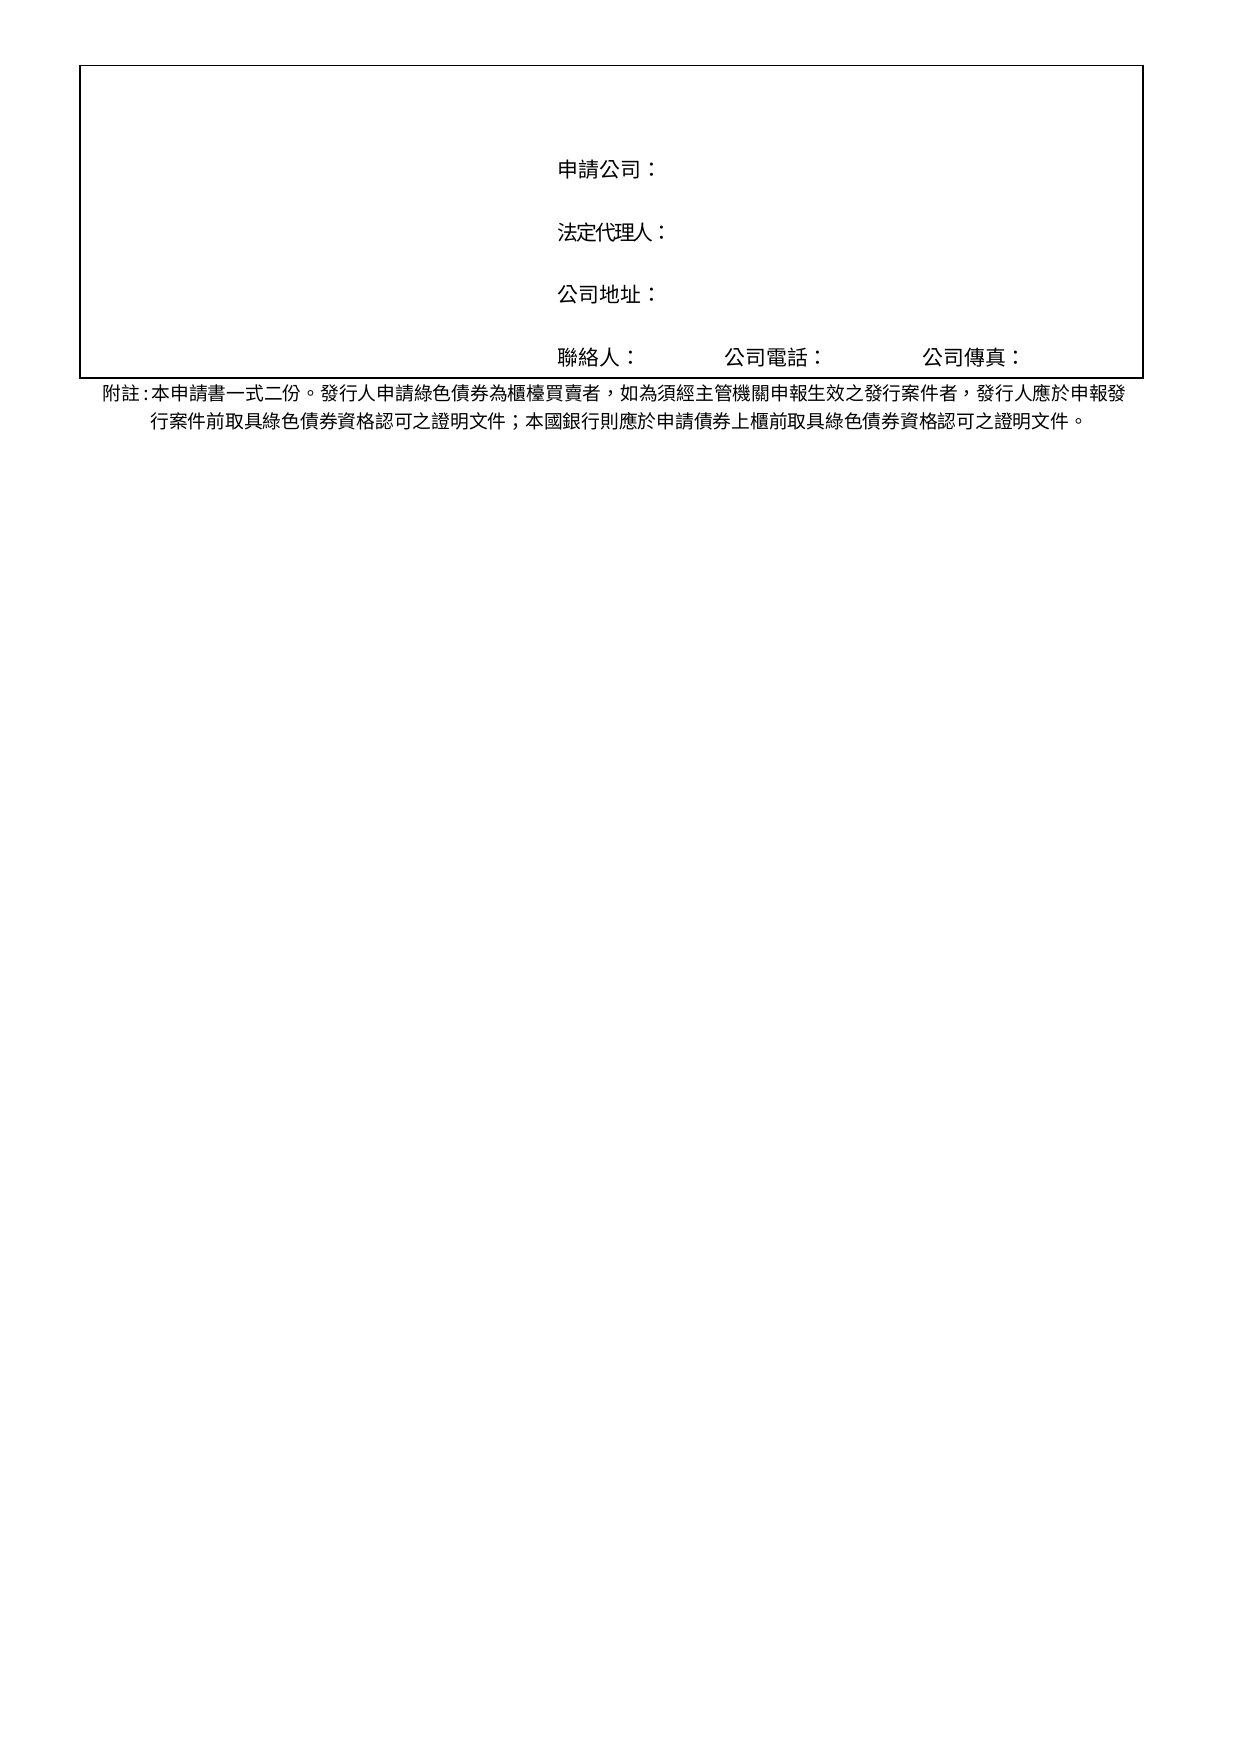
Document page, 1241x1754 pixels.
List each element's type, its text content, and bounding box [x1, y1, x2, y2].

table_cell 申請公司： 法定代理人： 公司地址： 聯絡人： 公司電話： 公司傳真： [81, 66, 1142, 377]
text 附註:本申請書一式二份。發行人申請綠色債券為櫃檯買賣者，如為須經主管機關申報生效之發行案件者，發行人應於申報發行案件前取具綠色債券資格認可之證明文件；本國銀行則應於申請債券上櫃前取具綠色債券資格認可之證明文件。 [91, 379, 1134, 433]
